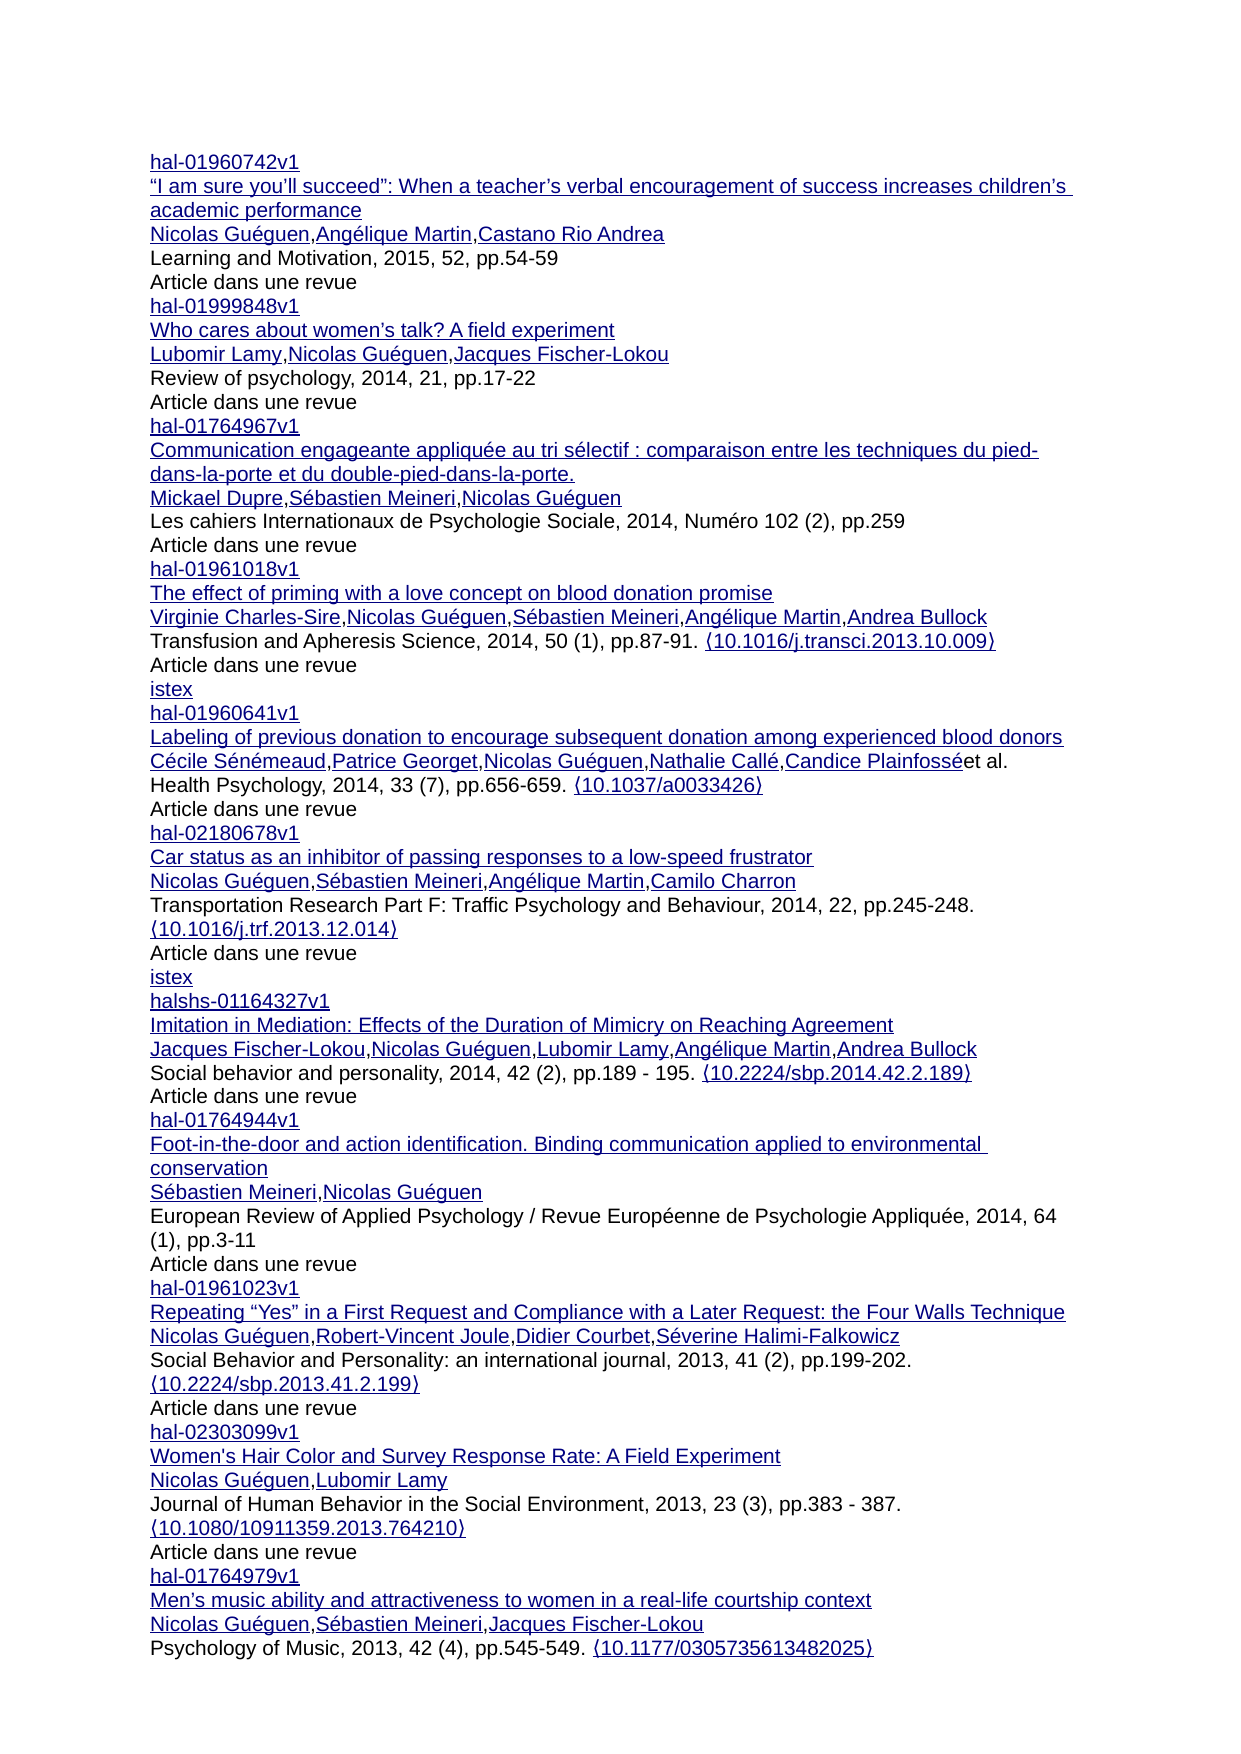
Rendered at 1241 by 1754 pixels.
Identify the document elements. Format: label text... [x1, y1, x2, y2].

table_cell “I am sure you’ll succeed”: When a teacher’s verbal encouragement of success increases children’s academic performance Nicolas Guéguen,Angélique Martin,Castano Rio Andrea Learning and Motivation, 2015, 52, pp.54-59 Article dans une revue hal-01999848v1 [150, 174, 1090, 318]
table_cell Imitation in Mediation: Effects of the Duration of Mimicry on Reaching Agreement Jacques Fischer-Lokou,Nicolas Guéguen,Lubomir Lamy,Angélique Martin,Andrea Bullock Social behavior and personality, 2014, 42 (2), pp.189 - 195. ⟨10.2224/sbp.2014.42.2.189⟩ Article dans une revue hal-01764944v1 [150, 1013, 1090, 1132]
table_cell Foot-in-the-door and action identification. Binding communication applied to environmental conservation Sébastien Meineri,Nicolas Guéguen European Review of Applied Psychology / Revue Européenne de Psychologie Appliquée, 2014, 64 (1), pp.3-11 Article dans une revue hal-01961023v1 [150, 1132, 1090, 1300]
table_cell Car status as an inhibitor of passing responses to a low-speed frustrator Nicolas Guéguen,Sébastien Meineri,Angélique Martin,Camilo Charron Transportation Research Part F: Traffic Psychology and Behaviour, 2014, 22, pp.245-248. ⟨10.1016/j.trf.2013.12.014⟩ Article dans une revue istex halshs-01164327v1 [150, 845, 1090, 1012]
table_cell The effect of priming with a love concept on blood donation promise Virginie Charles-Sire,Nicolas Guéguen,Sébastien Meineri,Angélique Martin,Andrea Bullock Transfusion and Apheresis Science, 2014, 50 (1), pp.87-91. ⟨10.1016/j.transci.2013.10.009⟩ Article dans une revue istex hal-01960641v1 [150, 581, 1090, 725]
table_cell Communication engageante appliquée au tri sélectif : comparaison entre les techniques du pied-dans-la-porte et du double-pied-dans-la-porte. Mickael Dupre,Sébastien Meineri,Nicolas Guéguen Les cahiers Internationaux de Psychologie Sociale, 2014, Numéro 102 (2), pp.259 Article dans une revue hal-01961018v1 [150, 438, 1090, 581]
table_cell Who cares about women’s talk? A field experiment Lubomir Lamy,Nicolas Guéguen,Jacques Fischer-Lokou Review of psychology, 2014, 21, pp.17-22 Article dans une revue hal-01764967v1 [150, 318, 1090, 437]
table_cell Men’s music ability and attractiveness to women in a real-life courtship context Nicolas Guéguen,Sébastien Meineri,Jacques Fischer-Lokou Psychology of Music, 2013, 42 (4), pp.545-549. ⟨10.1177/0305735613482025⟩ [150, 1588, 1090, 1659]
table_cell Women's Hair Color and Survey Response Rate: A Field Experiment Nicolas Guéguen,Lubomir Lamy Journal of Human Behavior in the Social Environment, 2013, 23 (3), pp.383 - 387. ⟨10.1080/10911359.2013.764210⟩ Article dans une revue hal-01764979v1 [150, 1444, 1090, 1587]
table_cell hal-01960742v1 [150, 150, 1090, 174]
table_cell Repeating “Yes” in a First Request and Compliance with a Later Request: the Four Walls Technique Nicolas Guéguen,Robert-Vincent Joule,Didier Courbet,Séverine Halimi-Falkowicz Social Behavior and Personality: an international journal, 2013, 41 (2), pp.199-202. ⟨10.2224/sbp.2013.41.2.199⟩ Article dans une revue hal-02303099v1 [150, 1300, 1090, 1444]
table_cell Labeling of previous donation to encourage subsequent donation among experienced blood donors Cécile Sénémeaud,Patrice Georget,Nicolas Guéguen,Nathalie Callé,Candice Plainfosséet al. Health Psychology, 2014, 33 (7), pp.656-659. ⟨10.1037/a0033426⟩ Article dans une revue hal-02180678v1 [150, 725, 1090, 845]
